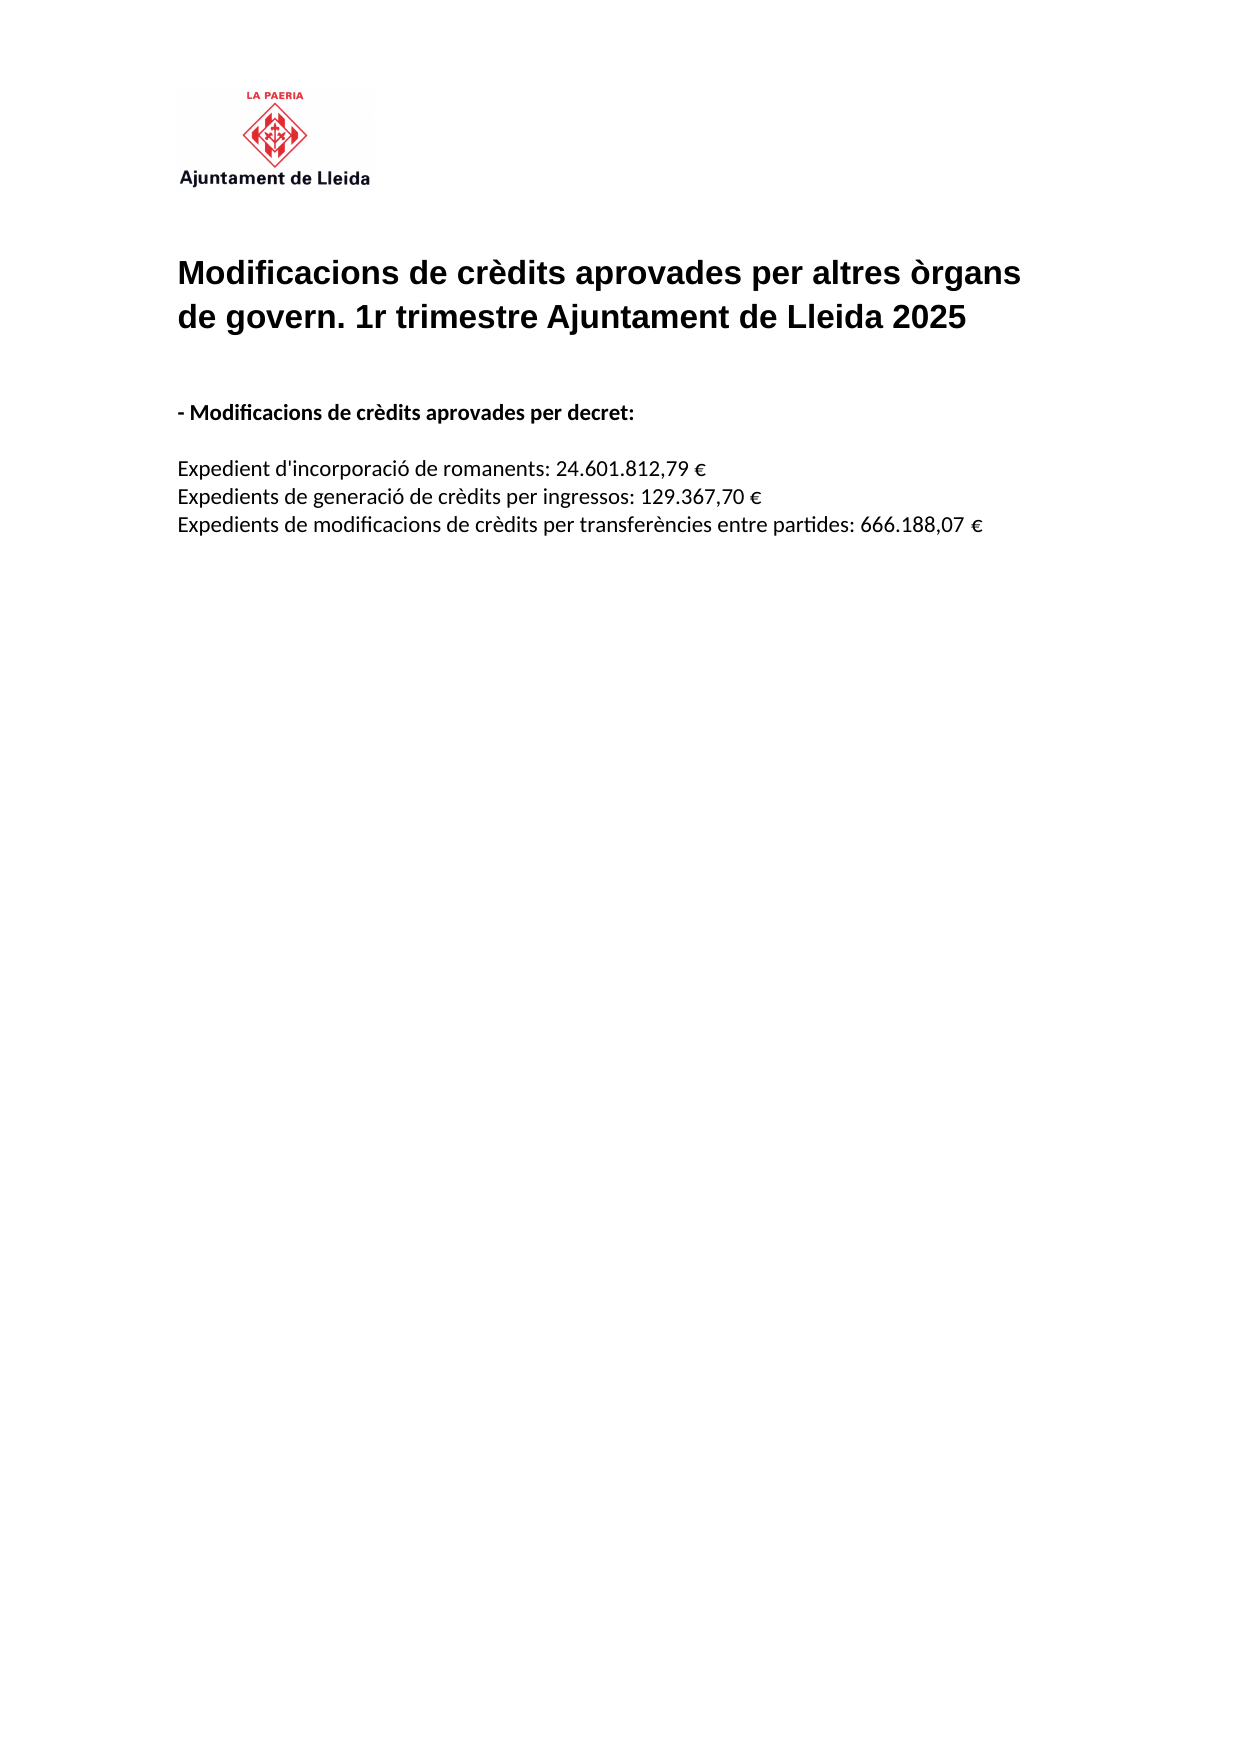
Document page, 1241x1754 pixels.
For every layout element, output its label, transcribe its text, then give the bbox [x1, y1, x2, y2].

text - Modificacions de crèdits aprovades per decret: [177, 398, 1063, 426]
text Expedients de generació de crèdits per ingressos: 129.367,70 € [177, 482, 1063, 510]
text Expedients de modificacions de crèdits per transferències entre partides: 666.188,07 € [177, 510, 1063, 538]
text Expedient d'incorporació de romanents: 24.601.812,79 € [177, 454, 1063, 482]
subtitle Modificacions de crèdits aprovades per altres òrgans de govern. 1r trimestre Ajuntament de Lleida 2025 [177, 253, 1063, 335]
